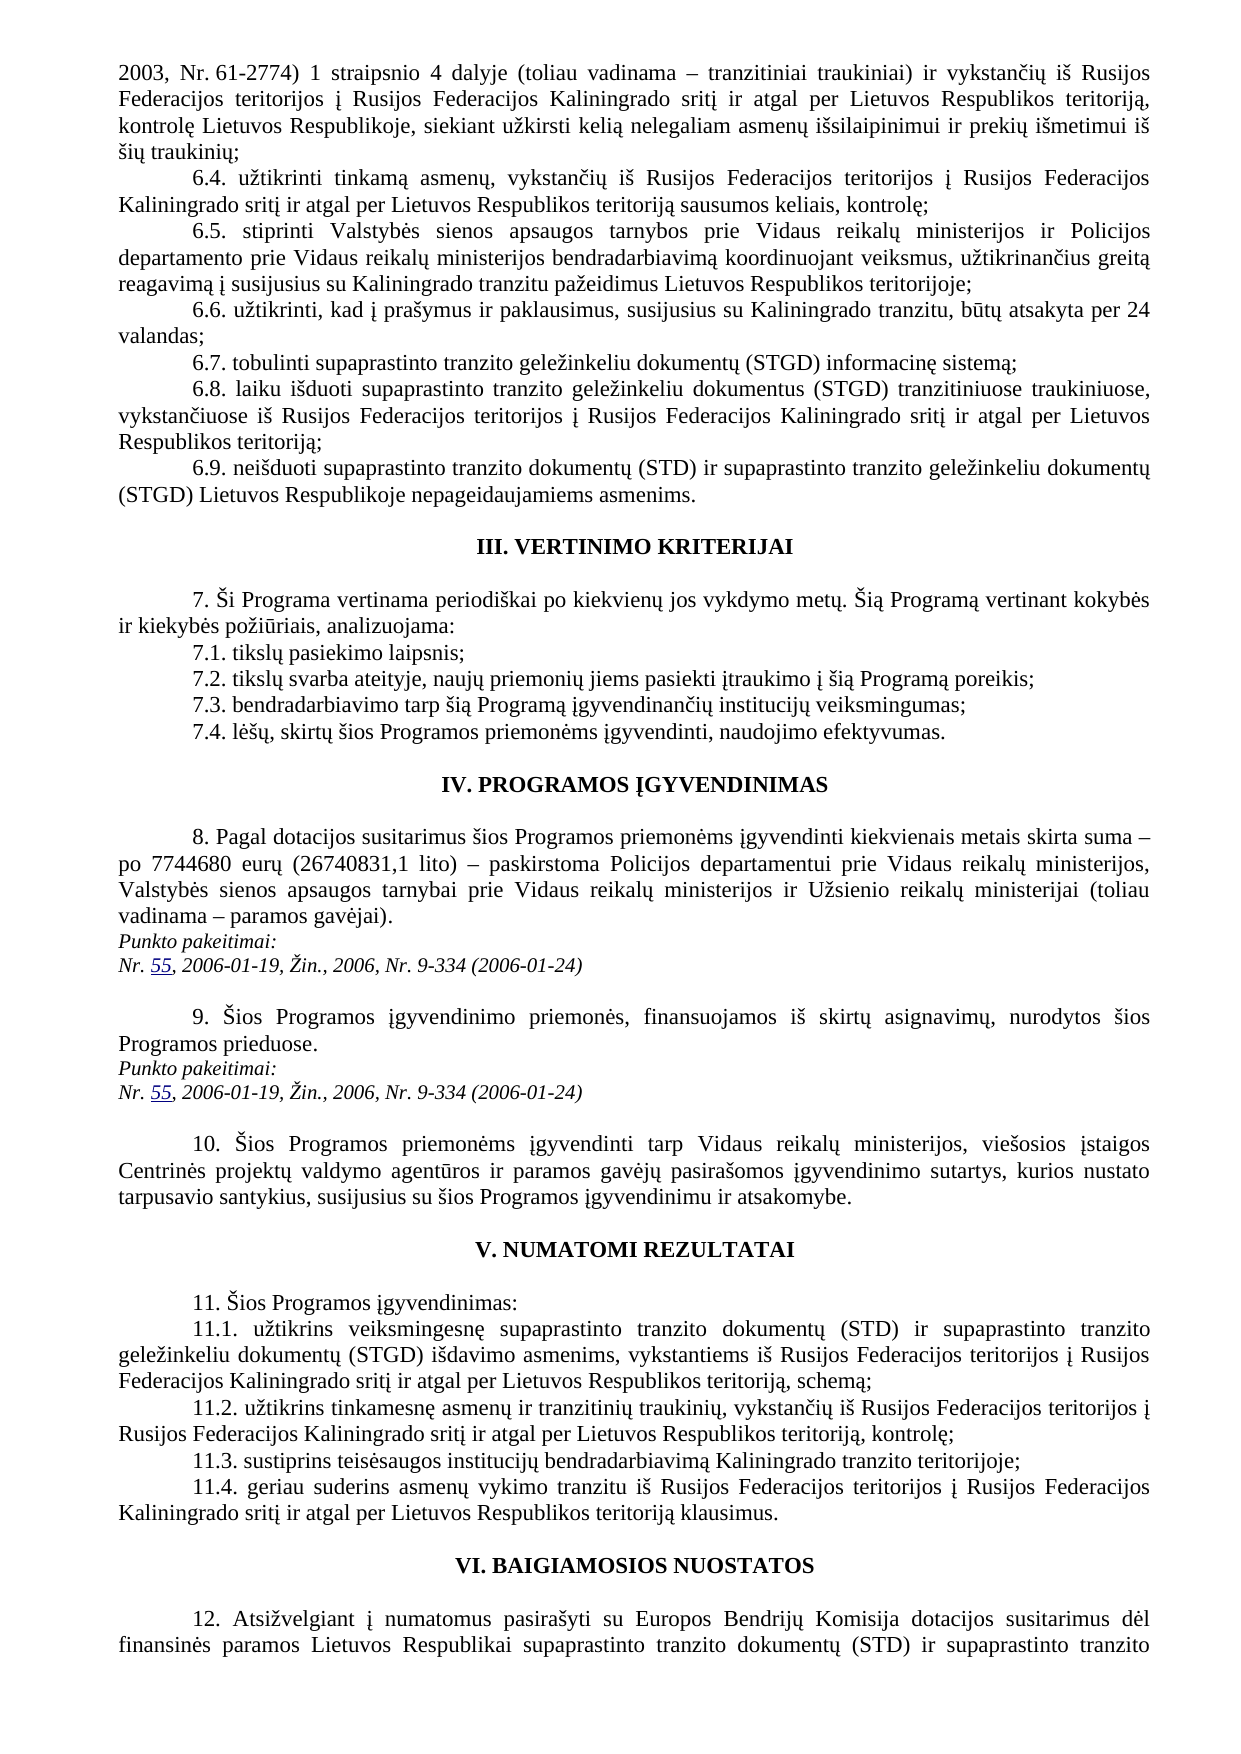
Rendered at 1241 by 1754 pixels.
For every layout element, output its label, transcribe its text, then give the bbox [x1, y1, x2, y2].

text 6.7. tobulinti supaprastinto tranzito geležinkeliu dokumentų (STGD) informacinę sistemą; [118, 349, 1152, 375]
text Nr. 55, 2006-01-19, Žin., 2006, Nr. 9-334 (2006-01-24) [118, 953, 1152, 977]
text 11.4. geriau suderins asmenų vykimo tranzitu iš Rusijos Federacijos teritorijos į Rusijos Federacijos Kaliningrado sritį ir atgal per Lietuvos Respublikos teritoriją klausimus. [118, 1473, 1152, 1526]
text 6.9. neišduoti supaprastinto tranzito dokumentų (STD) ir supaprastinto tranzito geležinkeliu dokumentų (STGD) Lietuvos Respublikoje nepageidaujamiems asmenims. [118, 454, 1152, 507]
text 7.1. tikslų pasiekimo laipsnis; [118, 639, 1152, 665]
text V. NUMATOMI REZULTATAI [118, 1236, 1152, 1262]
text Nr. 55, 2006-01-19, Žin., 2006, Nr. 9-334 (2006-01-24) [118, 1080, 1152, 1104]
text 10. Šios Programos priemonėms įgyvendinti tarp Vidaus reikalų ministerijos, viešosios įstaigos Centrinės projektų valdymo agentūros ir paramos gavėjų pasirašomos įgyvendinimo sutartys, kurios nustato tarpusavio santykius, susijusius su šios Programos įgyvendinimu ir atsakomybe. [118, 1130, 1152, 1209]
text 6.5. stiprinti Valstybės sienos apsaugos tarnybos prie Vidaus reikalų ministerijos ir Policijos departamento prie Vidaus reikalų ministerijos bendradarbiavimą koordinuojant veiksmus, užtikrinančius greitą reagavimą į susijusius su Kaliningrado tranzitu pažeidimus Lietuvos Respublikos teritorijoje; [118, 217, 1152, 296]
text 11. Šios Programos įgyvendinimas: [118, 1288, 1152, 1315]
text VI. BAIGIAMOSIOS NUOSTATOS [118, 1552, 1152, 1578]
text 7.3. bendradarbiavimo tarp šią Programą įgyvendinančių institucijų veiksmingumas; [118, 692, 1152, 718]
text 11.1. užtikrins veiksmingesnę supaprastinto tranzito dokumentų (STD) ir supaprastinto tranzito geležinkeliu dokumentų (STGD) išdavimo asmenims, vykstantiems iš Rusijos Federacijos teritorijos į Rusijos Federacijos Kaliningrado sritį ir atgal per Lietuvos Respublikos teritoriją, schemą; [118, 1315, 1152, 1394]
text 9. Šios Programos įgyvendinimo priemonės, finansuojamos iš skirtų asignavimų, nurodytos šios Programos prieduose. [118, 1003, 1152, 1056]
text 12. Atsižvelgiant į numatomus pasirašyti su Europos Bendrijų Komisija dotacijos susitarimus dėl finansinės paramos Lietuvos Respublikai supaprastinto tranzito dokumentų (STD) ir supaprastinto tranzito [118, 1605, 1152, 1657]
text III. vertinimo kriterijai [118, 533, 1152, 560]
text 6.8. laiku išduoti supaprastinto tranzito geležinkeliu dokumentus (STGD) tranzitiniuose traukiniuose, vykstančiuose iš Rusijos Federacijos teritorijos į Rusijos Federacijos Kaliningrado sritį ir atgal per Lietuvos Respublikos teritoriją; [118, 375, 1152, 454]
text 7. Ši Programa vertinama periodiškai po kiekvienų jos vykdymo metų. Šią Programą vertinant kokybės ir kiekybės požiūriais, analizuojama: [118, 586, 1152, 639]
text IV. PROGRAMOS ĮGYVENDINIMAS [118, 771, 1152, 797]
text 8. Pagal dotacijos susitarimus šios Programos priemonėms įgyvendinti kiekvienais metais skirta suma – po 7744680 eurų (26740831,1 lito) – paskirstoma Policijos departamentui prie Vidaus reikalų ministerijos, Valstybės sienos apsaugos tarnybai prie Vidaus reikalų ministerijos ir Užsienio reikalų ministerijai (toliau vadinama – paramos gavėjai). [118, 823, 1152, 929]
text 11.2. užtikrins tinkamesnę asmenų ir tranzitinių traukinių, vykstančių iš Rusijos Federacijos teritorijos į Rusijos Federacijos Kaliningrado sritį ir atgal per Lietuvos Respublikos teritoriją, kontrolę; [118, 1394, 1152, 1447]
text 7.2. tikslų svarba ateityje, naujų priemonių jiems pasiekti įtraukimo į šią Programą poreikis; [118, 665, 1152, 692]
text 6.6. užtikrinti, kad į prašymus ir paklausimus, susijusius su Kaliningrado tranzitu, būtų atsakyta per 24 valandas; [118, 296, 1152, 349]
text 6.4. užtikrinti tinkamą asmenų, vykstančių iš Rusijos Federacijos teritorijos į Rusijos Federacijos Kaliningrado sritį ir atgal per Lietuvos Respublikos teritoriją sausumos keliais, kontrolę; [118, 164, 1152, 217]
text 2003, Nr. 61-2774) 1 straipsnio 4 dalyje (toliau vadinama – tranzitiniai traukiniai) ir vykstančių iš Rusijos Federacijos teritorijos į Rusijos Federacijos Kaliningrado sritį ir atgal per Lietuvos Respublikos teritoriją, kontrolę Lietuvos Respublikoje, siekiant užkirsti kelią nelegaliam asmenų išsilaipinimui ir prekių išmetimui iš šių traukinių; [118, 59, 1152, 164]
text 11.3. sustiprins teisėsaugos institucijų bendradarbiavimą Kaliningrado tranzito teritorijoje; [118, 1447, 1152, 1473]
text Punkto pakeitimai: [118, 929, 1152, 953]
text Punkto pakeitimai: [118, 1056, 1152, 1080]
text 7.4. lėšų, skirtų šios Programos priemonėms įgyvendinti, naudojimo efektyvumas. [118, 718, 1152, 744]
